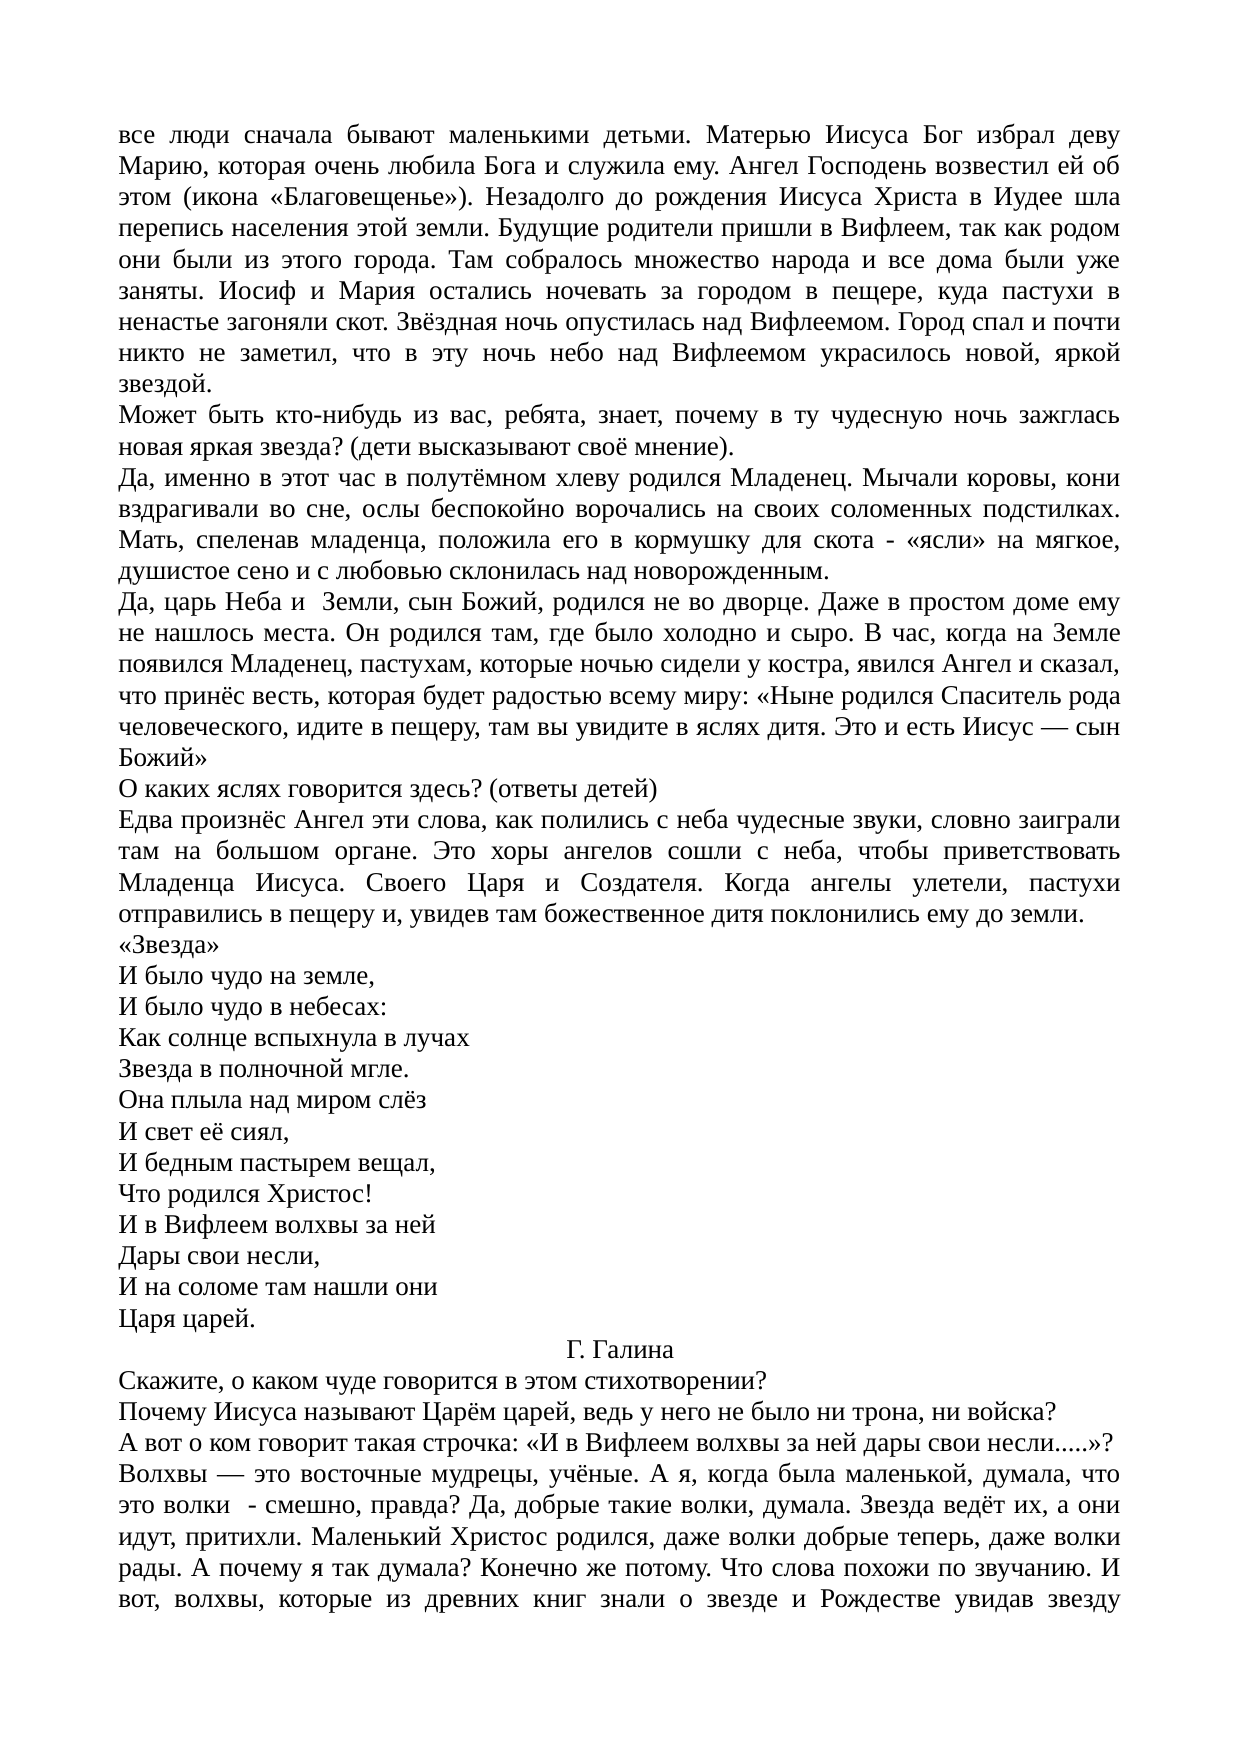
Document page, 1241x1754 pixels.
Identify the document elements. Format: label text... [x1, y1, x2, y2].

text И в Вифлеем волхвы за ней [118, 1208, 1122, 1239]
text Она плыла над миром слёз [118, 1084, 1122, 1115]
text Г. Галина [118, 1333, 1122, 1364]
text И бедным пастырем вещал, [118, 1146, 1122, 1177]
text Да, именно в этот час в полутёмном хлеву родился Младенец. Мычали коровы, кони вздрагивали во сне, ослы беспокойно ворочались на своих соломенных подстилках. Мать, спеленав младенца, положила его в кормушку для скота - «ясли» на мягкое, душистое сено и с любовью склонилась над новорожденным. [118, 461, 1122, 585]
text Звезда в полночной мгле. [118, 1052, 1122, 1084]
text Что родился Христос! [118, 1177, 1122, 1208]
text все люди сначала бывают маленькими детьми. Матерью Иисуса Бог избрал деву Марию, которая очень любила Бога и служила ему. Ангел Господень возвестил ей об этом (икона «Благовещенье»). Незадолго до рождения Иисуса Христа в Иудее шла перепись населения этой земли. Будущие родители пришли в Вифлеем, так как родом они были из этого города. Там собралось множество народа и все дома были уже заняты. Иосиф и Мария остались ночевать за городом в пещере, куда пастухи в ненастье загоняли скот. Звёздная ночь опустилась над Вифлеемом. Город спал и почти никто не заметил, что в эту ночь небо над Вифлеемом украсилось новой, яркой звездой. [118, 118, 1122, 398]
text Может быть кто-нибудь из вас, ребята, знает, почему в ту чудесную ночь зажглась новая яркая звезда? (дети высказывают своё мнение). [118, 398, 1122, 461]
text А вот о ком говорит такая строчка: «И в Вифлеем волхвы за ней дары свои несли.....»? [118, 1426, 1122, 1457]
text И было чудо на земле, [118, 959, 1122, 990]
text Дары свои несли, [118, 1239, 1122, 1271]
text «Звезда» [118, 928, 1122, 959]
text И свет её сиял, [118, 1115, 1122, 1146]
text Царя царей. [118, 1302, 1122, 1333]
text Едва произнёс Ангел эти слова, как полились с неба чудесные звуки, словно заиграли там на большом органе. Это хоры ангелов сошли с неба, чтобы приветствовать Младенца Иисуса. Своего Царя и Создателя. Когда ангелы улетели, пастухи отправились в пещеру и, увидев там божественное дитя поклонились ему до земли. [118, 803, 1122, 928]
text Скажите, о каком чуде говорится в этом стихотворении? [118, 1364, 1122, 1395]
text Почему Иисуса называют Царём царей, ведь у него не было ни трона, ни войска? [118, 1395, 1122, 1426]
text Как солнце вспыхнула в лучах [118, 1021, 1122, 1052]
text И было чудо в небесах: [118, 990, 1122, 1021]
text Волхвы — это восточные мудрецы, учёные. А я, когда была маленькой, думала, что это волки - смешно, правда? Да, добрые такие волки, думала. Звезда ведёт их, а они идут, притихли. Маленький Христос родился, даже волки добрые теперь, даже волки рады. А почему я так думала? Конечно же потому. Что слова похожи по звучанию. И вот, волхвы, которые из древних книг знали о звезде и Рождестве увидав звезду [118, 1457, 1122, 1613]
text Да, царь Неба и Земли, сын Божий, родился не во дворце. Даже в простом доме ему не нашлось места. Он родился там, где было холодно и сыро. В час, когда на Земле появился Младенец, пастухам, которые ночью сидели у костра, явился Ангел и сказал, что принёс весть, которая будет радостью всему миру: «Ныне родился Спаситель рода человеческого, идите в пещеру, там вы увидите в яслях дитя. Это и есть Иисус — сын Божий» [118, 585, 1122, 772]
text О каких яслях говорится здесь? (ответы детей) [118, 772, 1122, 803]
text И на соломе там нашли они [118, 1271, 1122, 1302]
